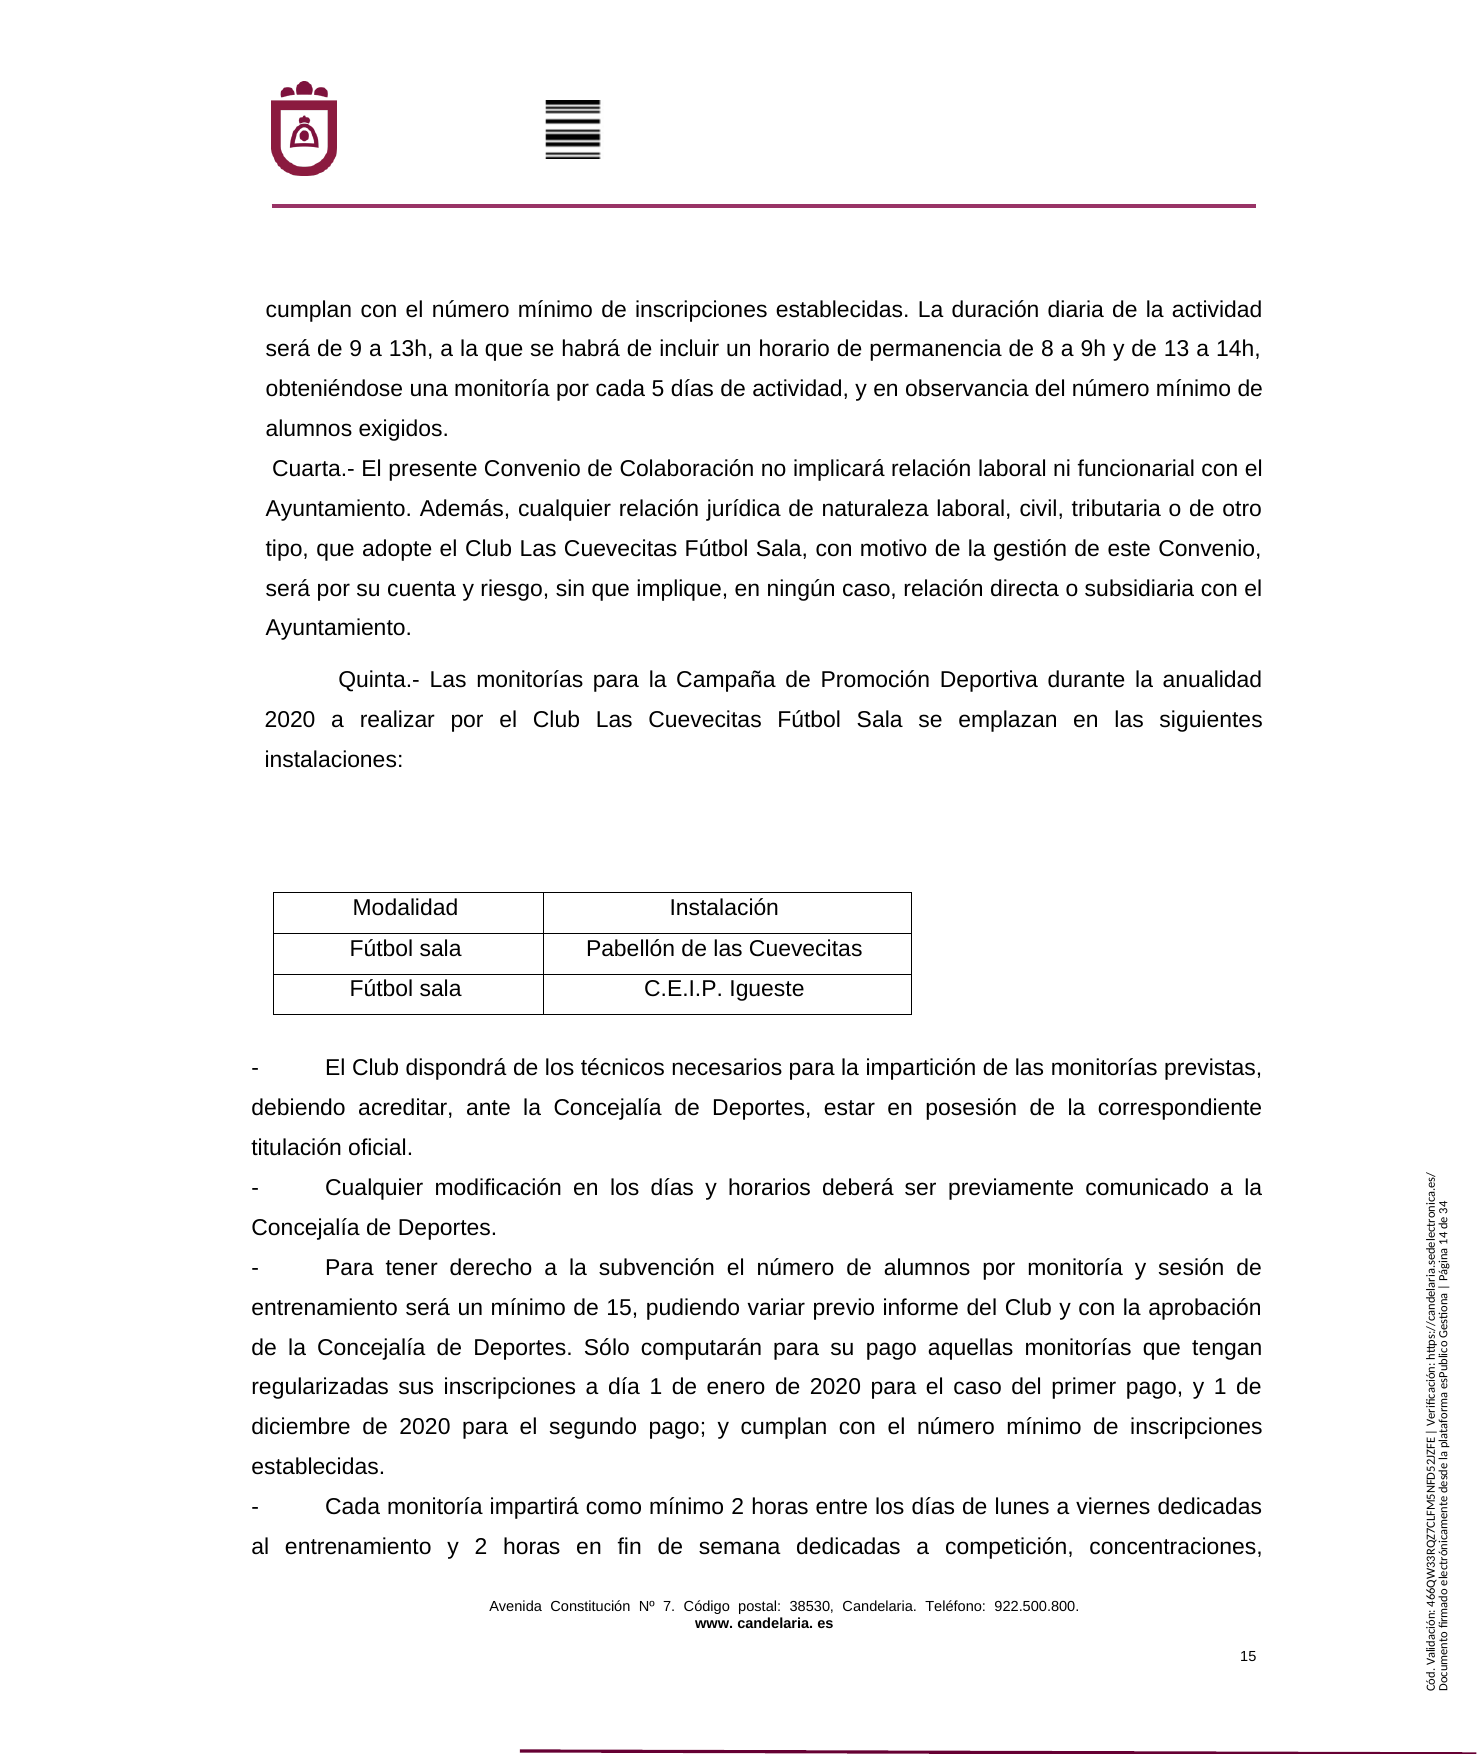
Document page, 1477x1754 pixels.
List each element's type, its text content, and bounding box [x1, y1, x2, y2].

text Cuarta.- El presente Convenio de Colaboración no implicará relación laboral ni funcionarial con el Ayuntamiento. Además, cualquier relación jurídica de naturaleza laboral, civil, tributaria o de otro tipo, que adopte el Club Las Cuevecitas Fútbol Sala, con motivo de la gestión de este Convenio, será por su cuenta y riesgo, sin que implique, en ningún caso, relación directa o subsidiaria con el Ayuntamiento. [265, 455, 1263, 641]
table_cell Pabellón de las Cuevecitas [544, 934, 911, 973]
list Cualquier modificación en los días y horarios deberá ser previamente comunicado a la Concejalía de Deportes. [251, 1174, 1263, 1240]
list Para tener derecho a la subvención el número de alumnos por monitoría y sesión de entrenamiento será un mínimo de 15, pudiendo variar previo informe del Club y con la aprobación de la Concejalía de Deportes. Sólo computarán para su pago aquellas monitorías que tengan regularizadas sus inscripciones a día 1 de enero de 2020 para el caso del primer pago, y 1 de diciembre de 2020 para el segundo pago; y cumplan con el número mínimo de inscripciones establecidas. [251, 1254, 1263, 1479]
text Quinta.- Las monitorías para la Campaña de Promoción Deportiva durante la anualidad 2020 a realizar por el Club Las Cuevecitas Fútbol Sala se emplazan en las siguientes instalaciones: [264, 666, 1263, 772]
table_header Modalidad [274, 893, 543, 933]
table_cell Fútbol sala [274, 934, 543, 973]
table_header Instalación [544, 893, 911, 933]
list El Club dispondrá de los técnicos necesarios para la impartición de las monitorías previstas, debiendo acreditar, ante la Concejalía de Deportes, estar en posesión de la correspondiente titulación oficial. [251, 1054, 1263, 1160]
table_cell Fútbol sala [274, 975, 543, 1014]
text cumplan con el número mínimo de inscripciones establecidas. La duración diaria de la actividad será de 9 a 13h, a la que se habrá de incluir un horario de permanencia de 8 a 9h y de 13 a 14h, obteniéndose una monitoría por cada 5 días de actividad, y en observancia del número mínimo de alumnos exigidos. [265, 296, 1263, 441]
list Cada monitoría impartirá como mínimo 2 horas entre los días de lunes a viernes dedicadas al entrenamiento y 2 horas en fin de semana dedicadas a competición, concentraciones, [251, 1493, 1263, 1559]
table_cell C.E.I.P. Igueste [544, 975, 911, 1014]
